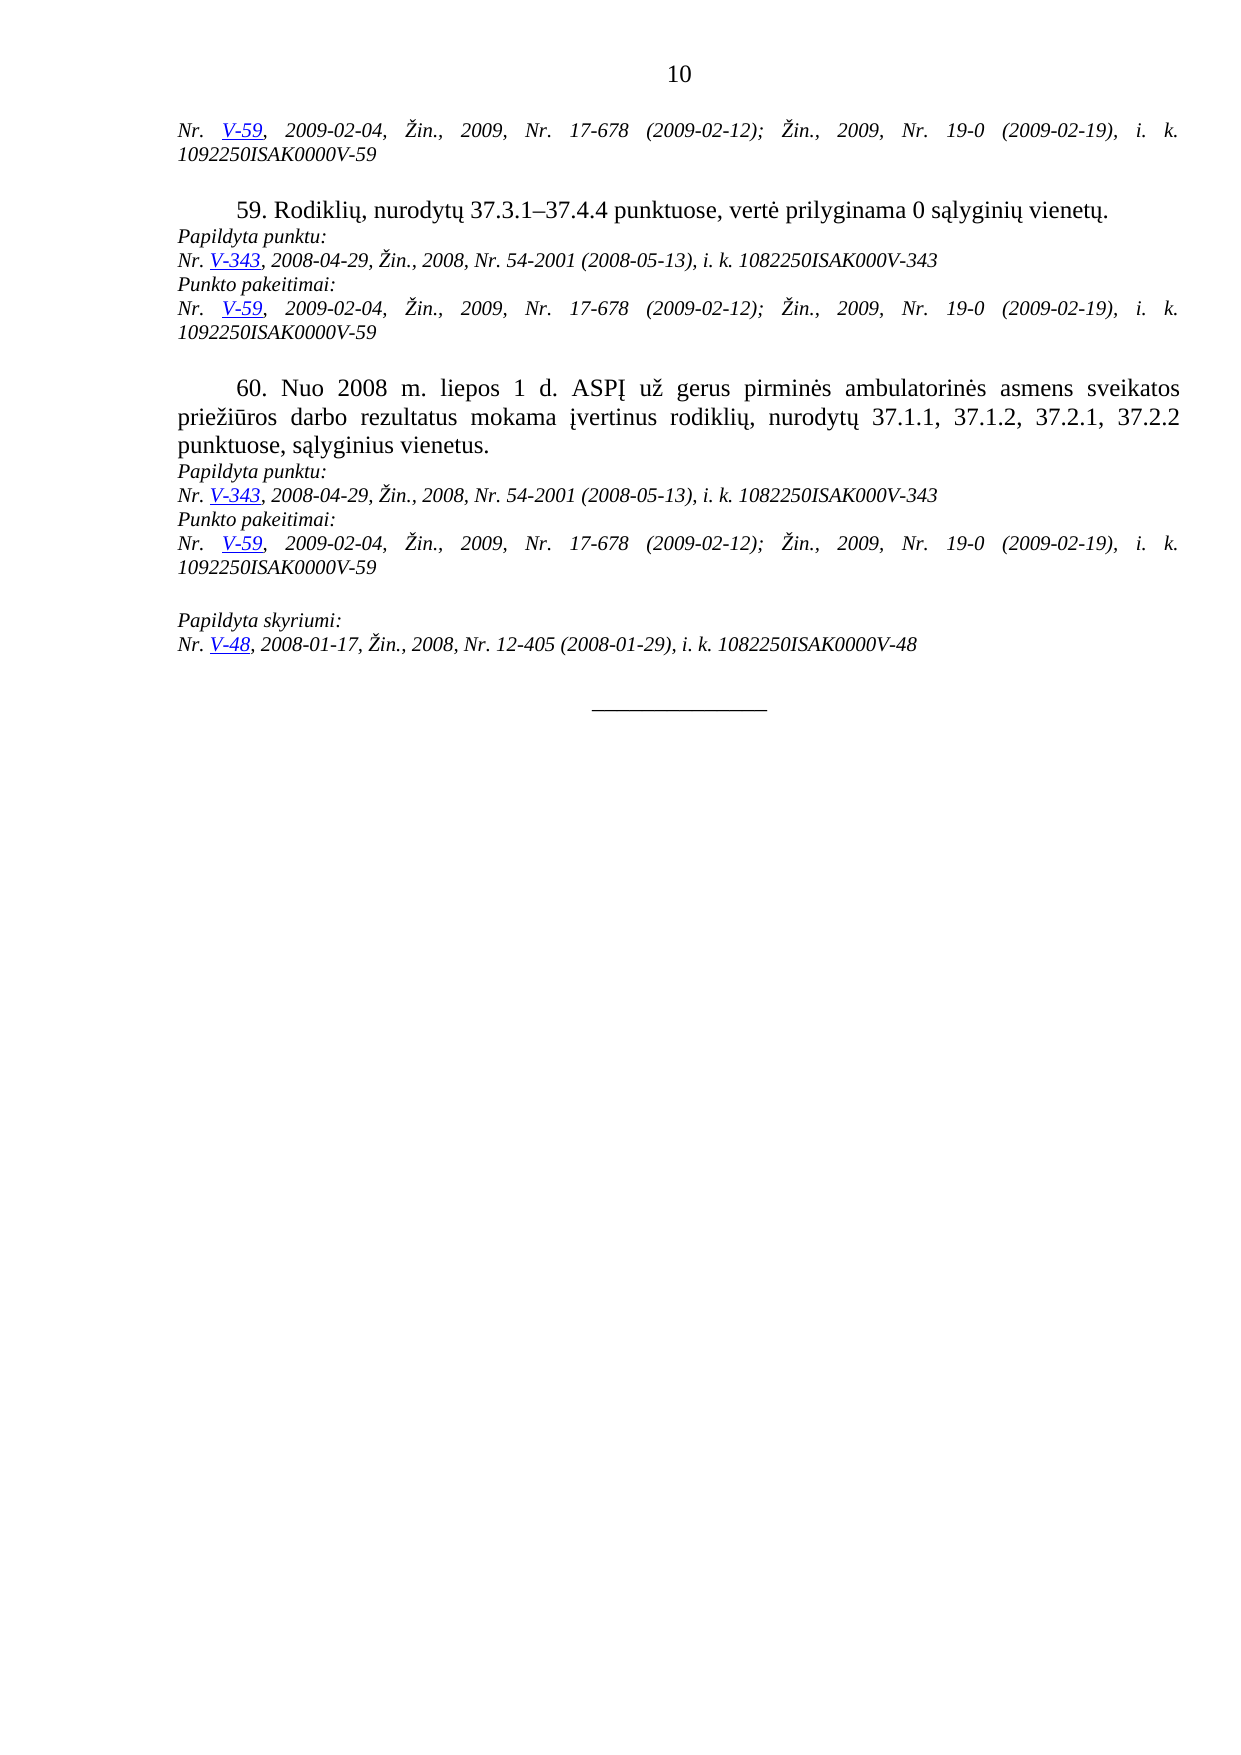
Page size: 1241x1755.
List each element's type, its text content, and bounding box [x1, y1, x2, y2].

text Papildyta punktu: [177, 224, 1181, 248]
text Nr. V-59, 2009-02-04, Žin., 2009, Nr. 17-678 (2009-02-12); Žin., 2009, Nr. 19-0 (2009-02-19), i. k. 1092250ISAK0000V-59 [177, 296, 1181, 344]
text Papildyta skyriumi: [177, 608, 1181, 632]
text Papildyta punktu: [177, 459, 1181, 483]
text Punkto pakeitimai: [177, 272, 1181, 296]
text 59. Rodiklių, nurodytų 37.3.1–37.4.4 punktuose, vertė prilyginama 0 sąlyginių vienetų. [177, 195, 1181, 224]
text Nr. V-48, 2008-01-17, Žin., 2008, Nr. 12-405 (2008-01-29), i. k. 1082250ISAK0000V-48 [177, 632, 1181, 656]
text Nr. V-343, 2008-04-29, Žin., 2008, Nr. 54-2001 (2008-05-13), i. k. 1082250ISAK000V-343 [177, 483, 1181, 507]
text 60. Nuo 2008 m. liepos 1 d. ASPĮ už gerus pirminės ambulatorinės asmens sveikatos priežiūros darbo rezultatus mokama įvertinus rodiklių, nurodytų 37.1.1, 37.1.2, 37.2.1, 37.2.2 punktuose, sąlyginius vienetus. [177, 373, 1181, 459]
text ______________ [177, 685, 1181, 714]
text Punkto pakeitimai: [177, 507, 1181, 531]
text Nr. V-59, 2009-02-04, Žin., 2009, Nr. 17-678 (2009-02-12); Žin., 2009, Nr. 19-0 (2009-02-19), i. k. 1092250ISAK0000V-59 [177, 118, 1181, 166]
text Nr. V-343, 2008-04-29, Žin., 2008, Nr. 54-2001 (2008-05-13), i. k. 1082250ISAK000V-343 [177, 248, 1181, 272]
text Nr. V-59, 2009-02-04, Žin., 2009, Nr. 17-678 (2009-02-12); Žin., 2009, Nr. 19-0 (2009-02-19), i. k. 1092250ISAK0000V-59 [177, 531, 1181, 579]
